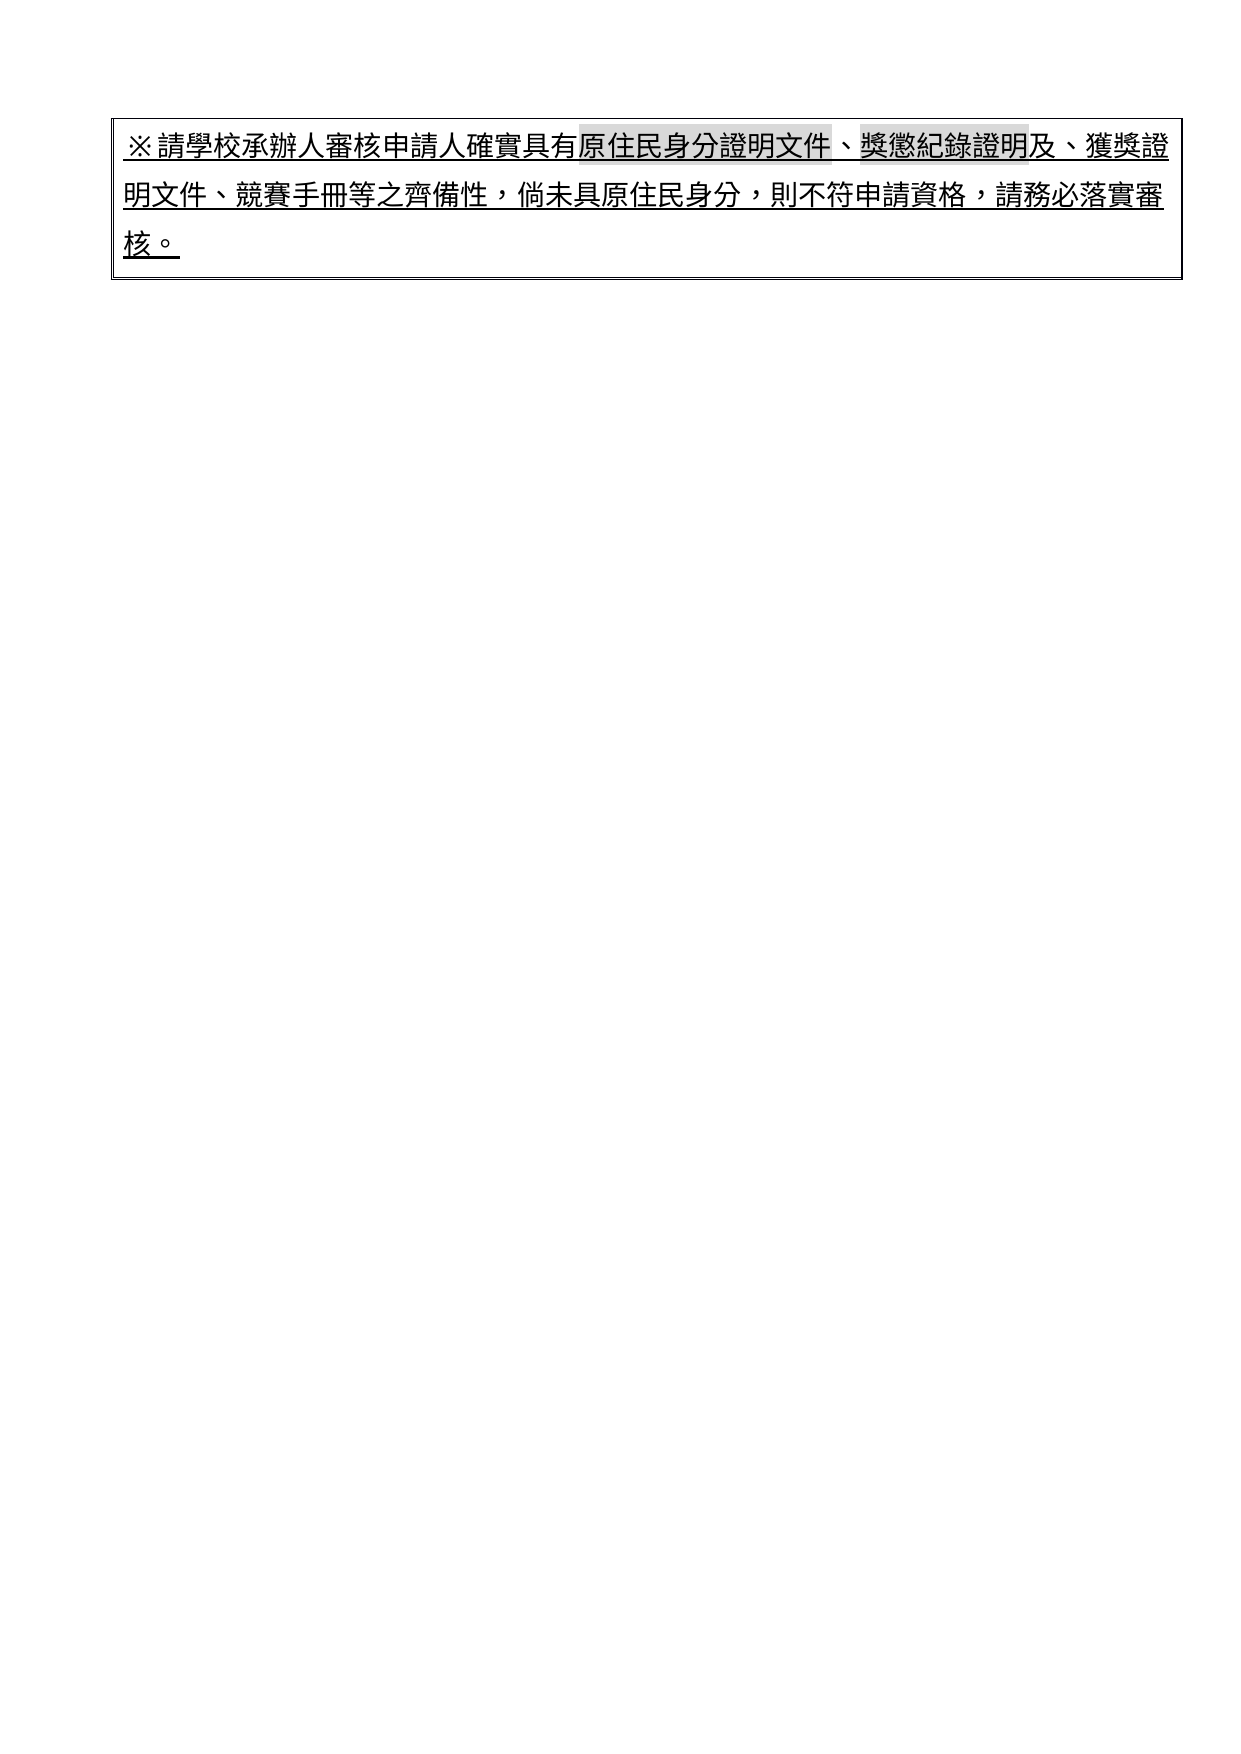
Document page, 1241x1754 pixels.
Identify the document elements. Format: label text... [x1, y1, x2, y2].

table_cell ※請學校承辦人審核申請人確實具有原住民身分證明文件、獎懲紀錄證明及、獲獎證明文件、競賽手冊等之齊備性，倘未具原住民身分，則不符申請資格，請務必落實審核。 [114, 119, 1181, 277]
